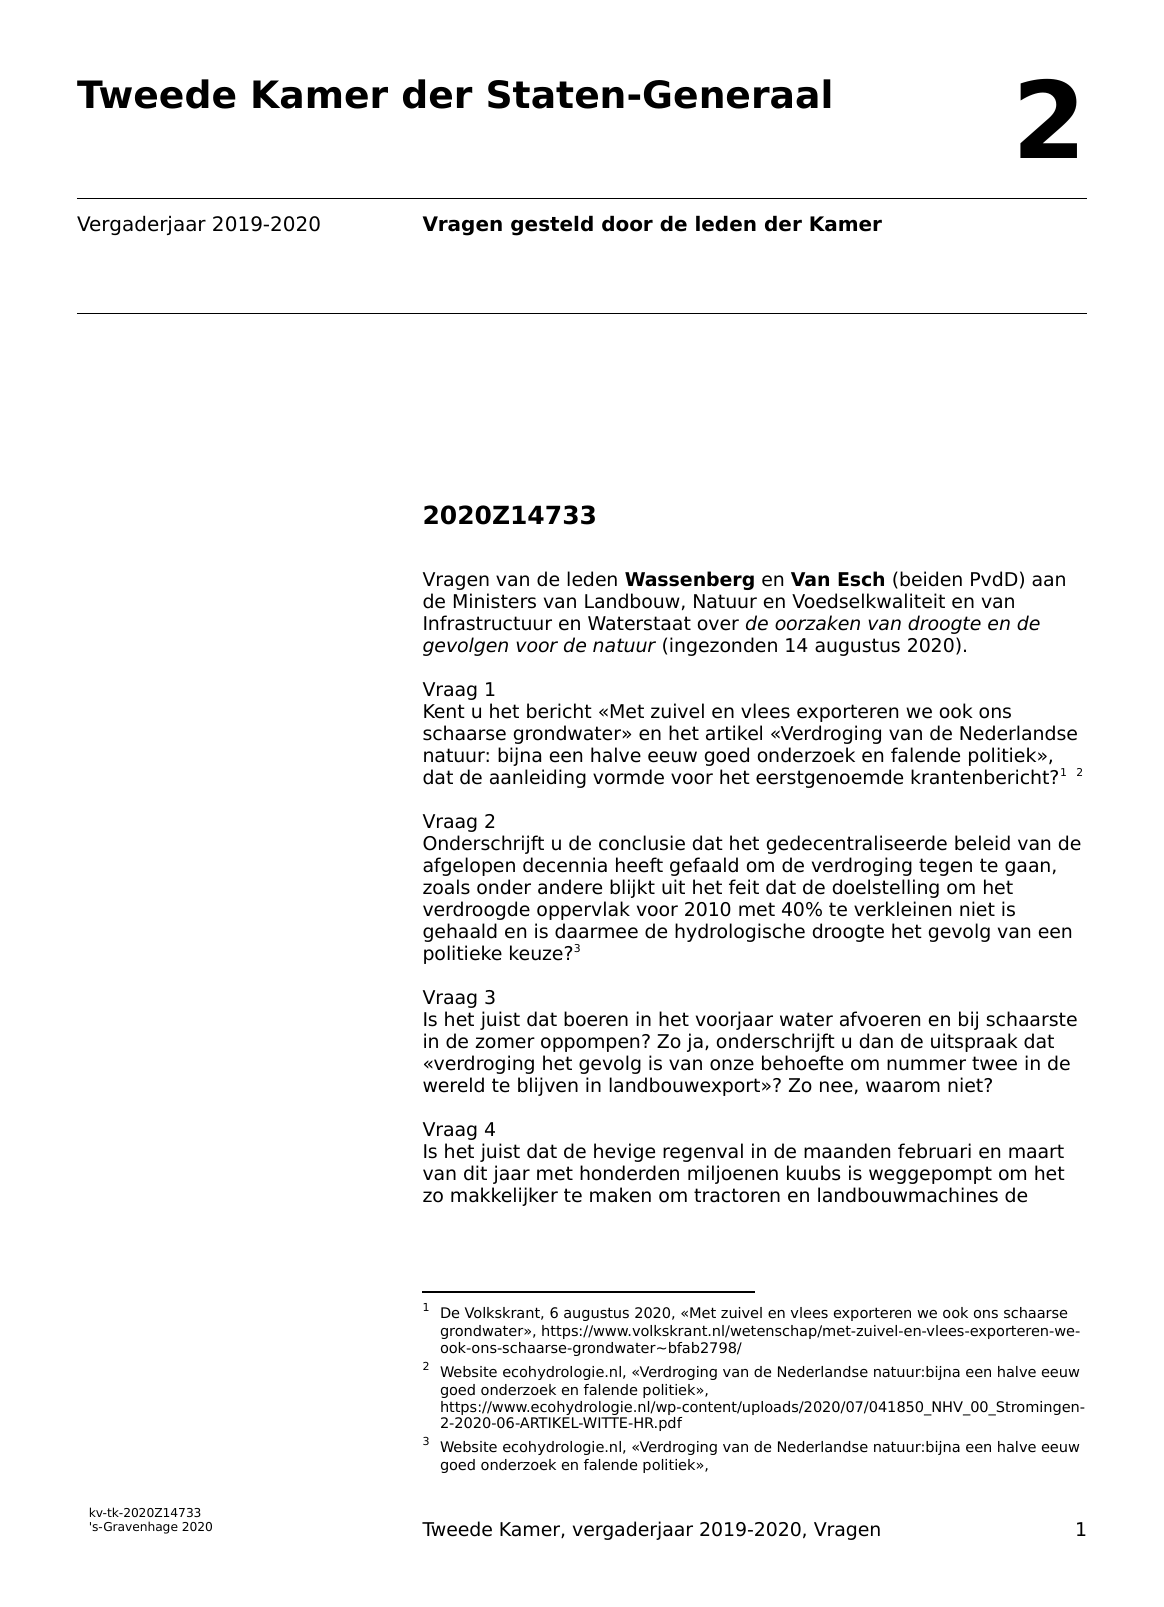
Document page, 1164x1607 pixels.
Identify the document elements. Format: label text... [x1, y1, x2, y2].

text Vraag 2 [422, 811, 1087, 833]
text 2020Z14733 [422, 501, 1087, 531]
text kv-tk-2020Z14733 [88, 1506, 323, 1520]
table_cell Vergaderjaar 2019-2020 [77, 199, 422, 313]
text Vraag 3 [422, 987, 1087, 1009]
table_header 2 [886, 59, 1087, 198]
text Website ecohydrologie.nl, «Verdroging van de Nederlandse natuur:bijna een halve eeuw goed onderzoek en falende politiek», [422, 1435, 1087, 1474]
text 's-Gravenhage 2020 [88, 1520, 323, 1534]
text Vraag 4 [422, 1119, 1087, 1141]
text Vraag 1 [422, 679, 1087, 701]
text Is het juist dat boeren in het voorjaar water afvoeren en bij schaarste in de zomer oppompen? Zo ja, onderschrijft u dan de uitspraak dat «verdroging het gevolg is van onze behoefte om nummer twee in de wereld te blijven in landbouwexport»? Zo nee, waarom niet? [422, 1009, 1087, 1097]
table_header Tweede Kamer der Staten-Generaal [77, 59, 886, 198]
text Website ecohydrologie.nl, «Verdroging van de Nederlandse natuur:bijna een halve eeuw goed onderzoek en falende politiek», https://www.ecohydrologie.nl/wp-content/uploads/2020/07/041850_NHV_00_Stromingen-2-2020-06-ARTIKEL-WITTE-HR.pdf [422, 1360, 1087, 1432]
text Kent u het bericht «Met zuivel en vlees exporteren we ook ons schaarse grondwater» en het artikel «Verdroging van de Nederlandse natuur: bijna een halve eeuw goed onderzoek en falende politiek», dat de aanleiding vormde voor het eerstgenoemde krantenbericht? [422, 701, 1087, 789]
table_cell Vragen gesteld door de leden der Kamer [422, 199, 1087, 313]
text De Volkskrant, 6 augustus 2020, «Met zuivel en vlees exporteren we ook ons schaarse grondwater», https://www.volkskrant.nl/wetenschap/met-zuivel-en-vlees-exporteren-we-ook-ons-schaarse-grondwater~bfab2798/ [422, 1301, 1087, 1357]
text Vragen van de leden Wassenberg en Van Esch (beiden PvdD) aan de Ministers van Landbouw, Natuur en Voedselkwaliteit en van Infrastructuur en Waterstaat over de oorzaken van droogte en de gevolgen voor de natuur (ingezonden 14 augustus 2020). [422, 569, 1087, 657]
text Is het juist dat de hevige regenval in de maanden februari en maart van dit jaar met honderden miljoenen kuubs is weggepompt om het zo makkelijker te maken om tractoren en landbouwmachines de [422, 1141, 1087, 1207]
text Onderschrijft u de conclusie dat het gedecentraliseerde beleid van de afgelopen decennia heeft gefaald om de verdroging tegen te gaan, zoals onder andere blijkt uit het feit dat de doelstelling om het verdroogde oppervlak voor 2010 met 40% te verkleinen niet is gehaald en is daarmee de hydrologische droogte het gevolg van een politieke keuze? [422, 833, 1087, 965]
